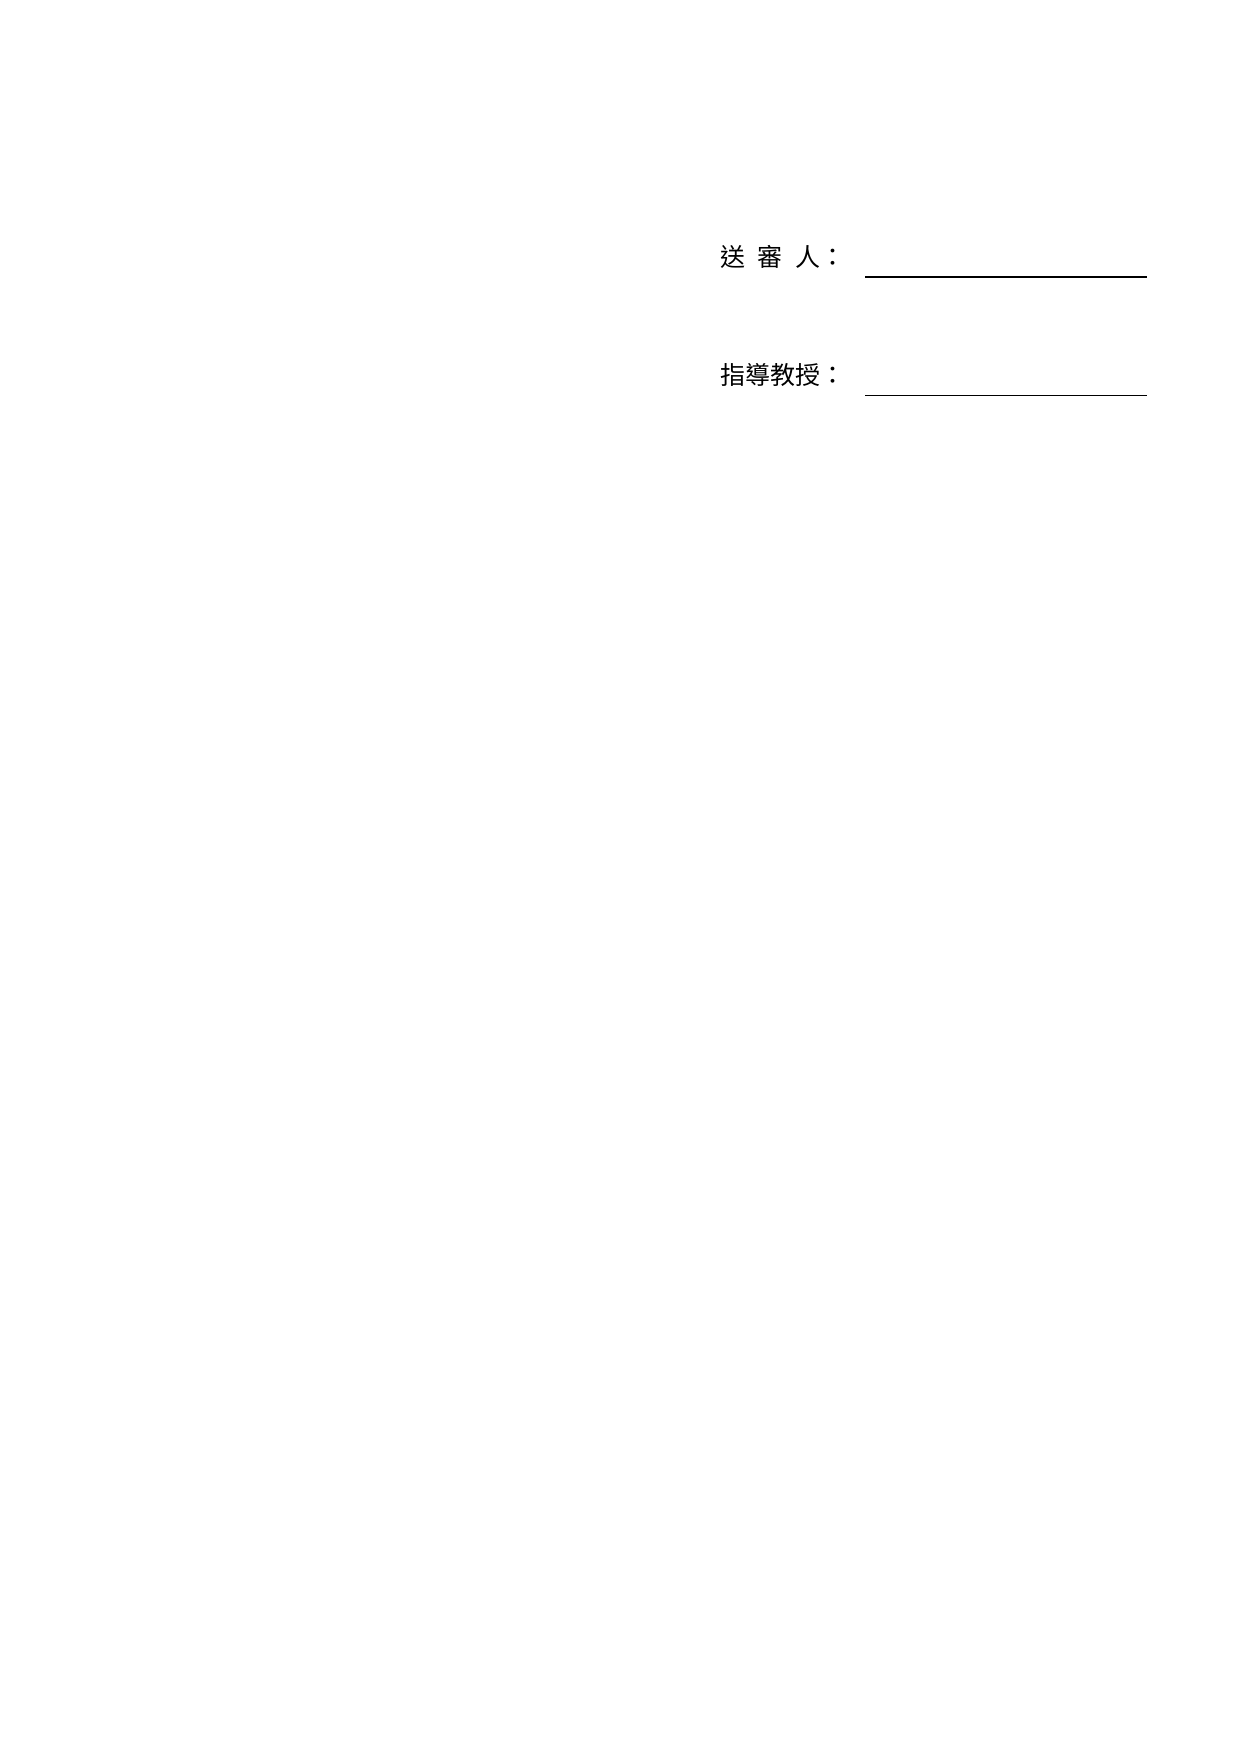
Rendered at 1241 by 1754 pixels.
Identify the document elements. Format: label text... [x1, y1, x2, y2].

table_cell 指導教授： [75, 276, 865, 394]
table_cell [865, 278, 1147, 394]
table_header [865, 158, 1147, 276]
table_header 送 審 人： [75, 158, 865, 276]
